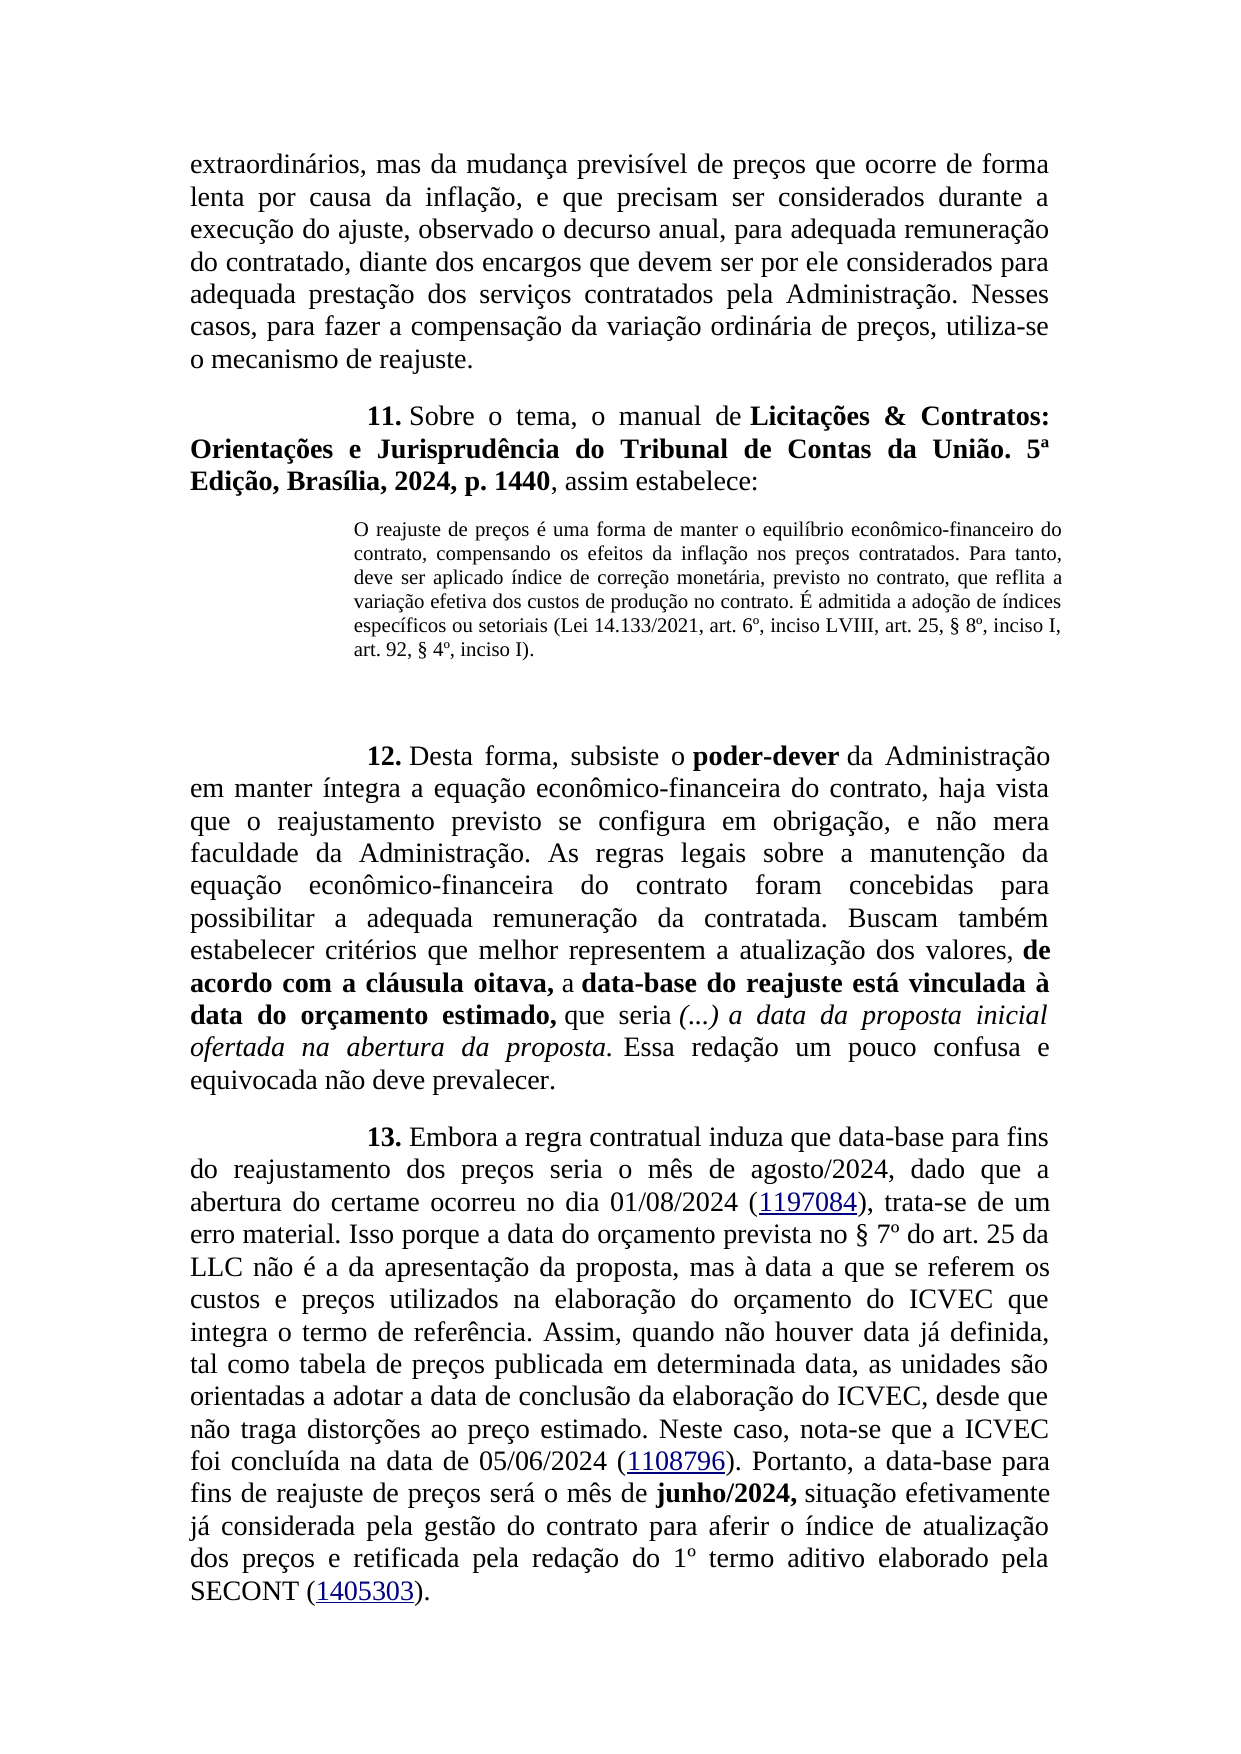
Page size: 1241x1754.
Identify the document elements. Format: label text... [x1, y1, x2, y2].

text extraordinários, mas da mudança previsível de preços que ocorre de forma lenta por causa da inflação, e que precisam ser considerados durante a execução do ajuste, observado o decurso anual, para adequada remuneração do contratado, diante dos encargos que devem ser por ele considerados para adequada prestação dos serviços contratados pela Administração. Nesses casos, para fazer a compensação da variação ordinária de preços, utiliza-se o mecanismo de reajuste. [190, 147, 1051, 374]
text 11. Sobre o tema, o manual de Licitações & Contratos: Orientações e Jurisprudência do Tribunal de Contas da União. 5ª Edição, Brasília, 2024, p. 1440, assim estabelece: [190, 399, 1051, 496]
text 12. Desta forma, subsiste o poder-dever da Administração em manter íntegra a equação econômico-financeira do contrato, haja vista que o reajustamento previsto se configura em obrigação, e não mera faculdade da Administração. As regras legais sobre a manutenção da equação econômico-financeira do contrato foram concebidas para possibilitar a adequada remuneração da contratada. Buscam também estabelecer critérios que melhor representem a atualização dos valores, de acordo com a cláusula oitava, a data-base do reajuste está vinculada à data do orçamento estimado, que seria (...) a data da proposta inicial ofertada na abertura da proposta. Essa redação um pouco confusa e equivocada não deve prevalecer. [190, 739, 1051, 1095]
text O reajuste de preços é uma forma de manter o equilíbrio econômico-financeiro do contrato, compensando os efeitos da inflação nos preços contratados. Para tanto, deve ser aplicado índice de correção monetária, previsto no contrato, que reflita a variação efetiva dos custos de produção no contrato. É admitida a adoção de índices específicos ou setoriais (Lei 14.133/2021, art. 6º, inciso LVIII, art. 25, § 8º, inciso I, art. 92, § 4º, inciso I). [354, 517, 1063, 661]
text 13. Embora a regra contratual induza que data-base para fins do reajustamento dos preços seria o mês de agosto/2024, dado que a abertura do certame ocorreu no dia 01/08/2024 (1197084), trata-se de um erro material. Isso porque a data do orçamento prevista no § 7º do art. 25 da LLC não é a da apresentação da proposta, mas à data a que se referem os custos e preços utilizados na elaboração do orçamento do ICVEC que integra o termo de referência. Assim, quando não houver data já definida, tal como tabela de preços publicada em determinada data, as unidades são orientadas a adotar a data de conclusão da elaboração do ICVEC, desde que não traga distorções ao preço estimado. Neste caso, nota-se que a ICVEC foi concluída na data de 05/06/2024 (1108796). Portanto, a data-base para fins de reajuste de preços será o mês de junho/2024, situação efetivamente já considerada pela gestão do contrato para aferir o índice de atualização dos preços e retificada pela redação do 1º termo aditivo elaborado pela SECONT (1405303). [190, 1120, 1051, 1606]
